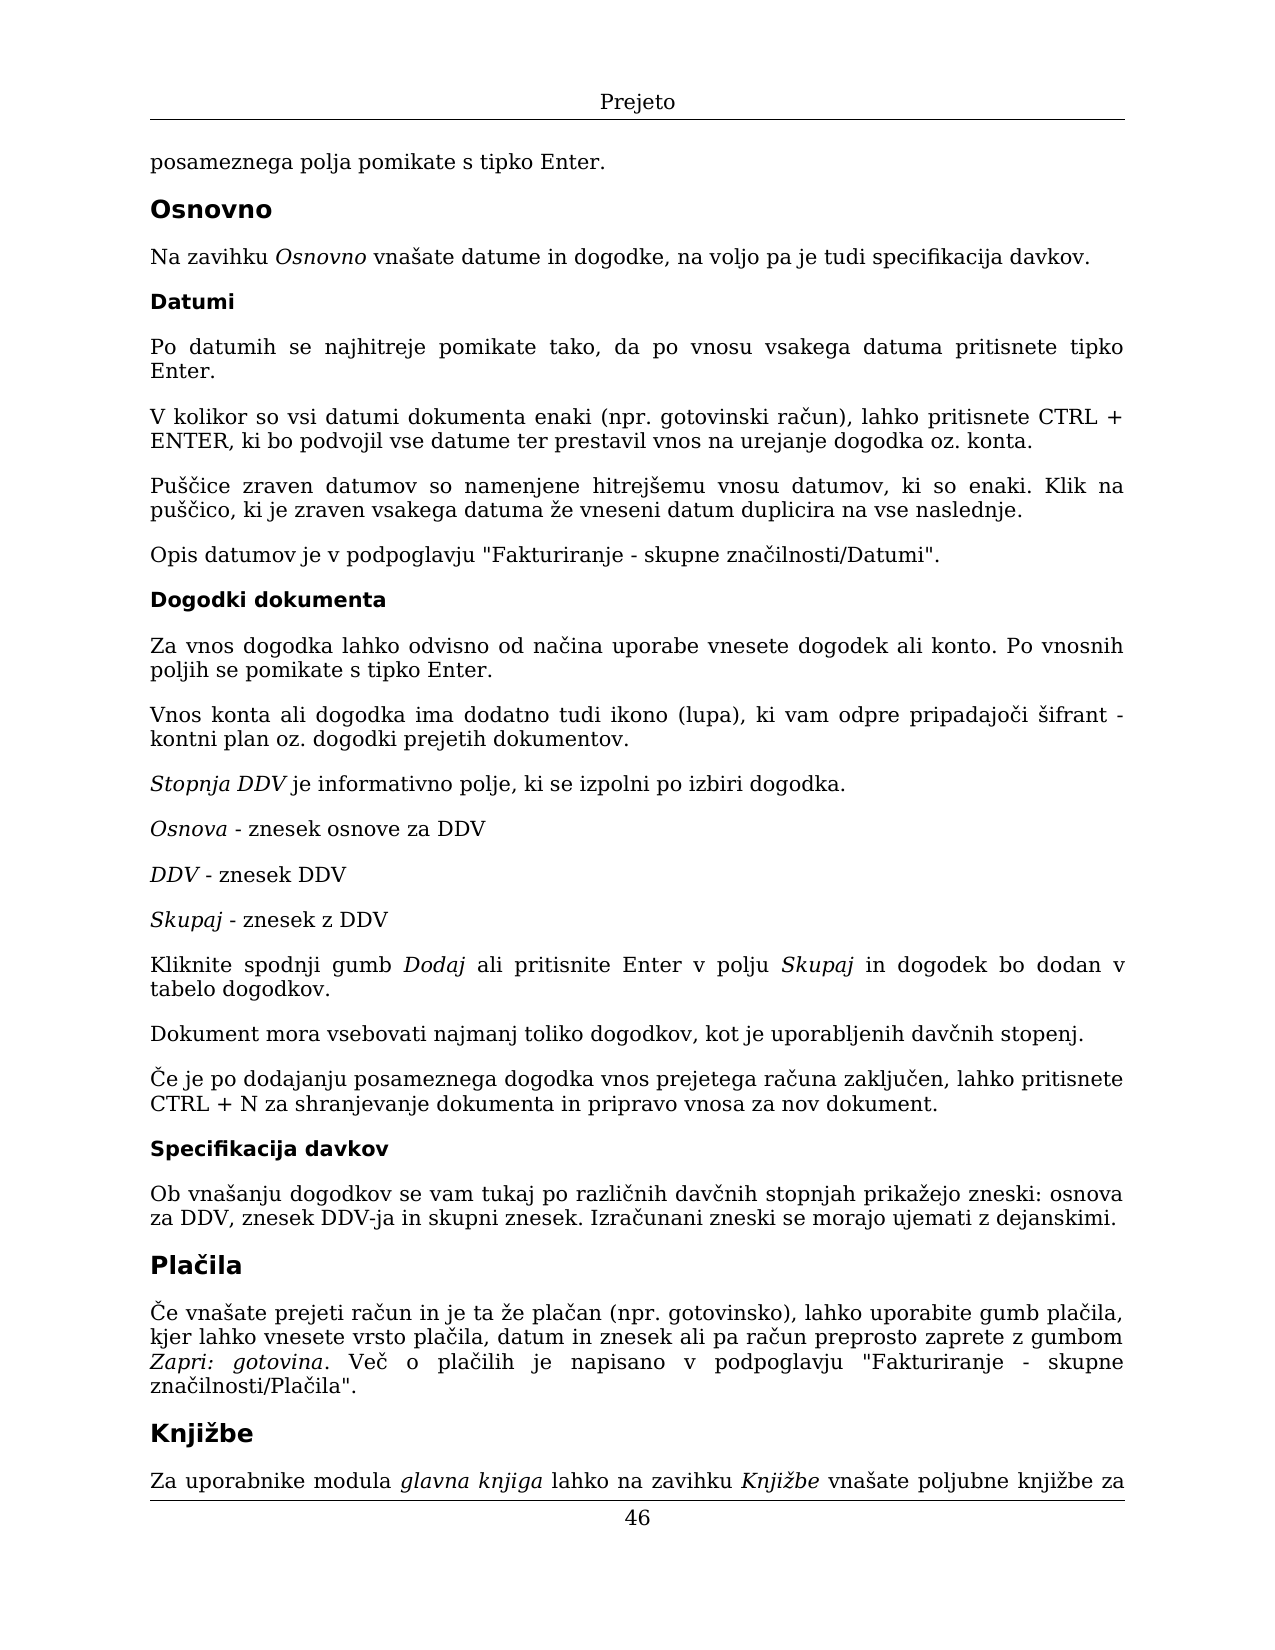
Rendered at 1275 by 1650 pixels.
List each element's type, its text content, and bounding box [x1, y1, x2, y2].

text Osnova - znesek osnove za DDV [150, 817, 1125, 842]
text Skupaj - znesek z DDV [150, 908, 1125, 932]
text V kolikor so vsi datumi dokumenta enaki (npr. gotovinski račun), lahko pritisnete CTRL + ENTER, ki bo podvojil vse datume ter prestavil vnos na urejanje dogodka oz. konta. [150, 405, 1125, 453]
text Na zavihku Osnovno vnašate datume in dogodke, na voljo pa je tudi specifikacija davkov. [150, 245, 1125, 269]
text Puščice zraven datumov so namenjene hitrejšemu vnosu datumov, ki so enaki. Klik na puščico, ki je zraven vsakega datuma že vneseni datum duplicira na vse naslednje. [150, 474, 1125, 523]
text Če vnašate prejeti račun in je ta že plačan (npr. gotovinsko), lahko uporabite gumb plačila, kjer lahko vnesete vrsto plačila, datum in znesek ali pa račun preprosto zaprete z gumbom Zapri: gotovina. Več o plačilih je napisano v podpoglavju "Fakturiranje - skupne značilnosti/Plačila". [150, 1301, 1125, 1398]
text Za vnos dogodka lahko odvisno od načina uporabe vnesete dogodek ali konto. Po vnosnih poljih se pomikate s tipko Enter. [150, 634, 1125, 682]
text posameznega polja pomikate s tipko Enter. [150, 150, 1125, 174]
text Specifikacija davkov [150, 1137, 1125, 1161]
text Ob vnašanju dogodkov se vam tukaj po različnih davčnih stopnjah prikažejo zneski: osnova za DDV, znesek DDV-ja in skupni znesek. Izračunani zneski se morajo ujemati z dejanskimi. [150, 1182, 1125, 1230]
text Datumi [150, 290, 1125, 314]
text Vnos konta ali dogodka ima dodatno tudi ikono (lupa), ki vam odpre pripadajoči šifrant - kontni plan oz. dogodki prejetih dokumentov. [150, 703, 1125, 752]
text Osnovno [150, 195, 1125, 224]
text Plačila [150, 1251, 1125, 1280]
text DDV - znesek DDV [150, 863, 1125, 887]
text Za uporabnike modula glavna knjiga lahko na zavihku Knjižbe vnašate poljubne knjižbe za [150, 1469, 1125, 1493]
text Stopnja DDV je informativno polje, ki se izpolni po izbiri dogodka. [150, 772, 1125, 797]
text Knjižbe [150, 1419, 1125, 1448]
text Dogodki dokumenta [150, 588, 1125, 613]
text Kliknite spodnji gumb Dodaj ali pritisnite Enter v polju Skupaj in dogodek bo dodan v tabelo dogodkov. [150, 953, 1125, 1001]
text Po datumih se najhitreje pomikate tako, da po vnosu vsakega datuma pritisnete tipko Enter. [150, 335, 1125, 384]
text Opis datumov je v podpoglavju "Fakturiranje - skupne značilnosti/Datumi". [150, 543, 1125, 568]
text Če je po dodajanju posameznega dogodka vnos prejetega računa zaključen, lahko pritisnete CTRL + N za shranjevanje dokumenta in pripravo vnosa za nov dokument. [150, 1067, 1125, 1116]
text Dokument mora vsebovati najmanj toliko dogodkov, kot je uporabljenih davčnih stopenj. [150, 1022, 1125, 1046]
